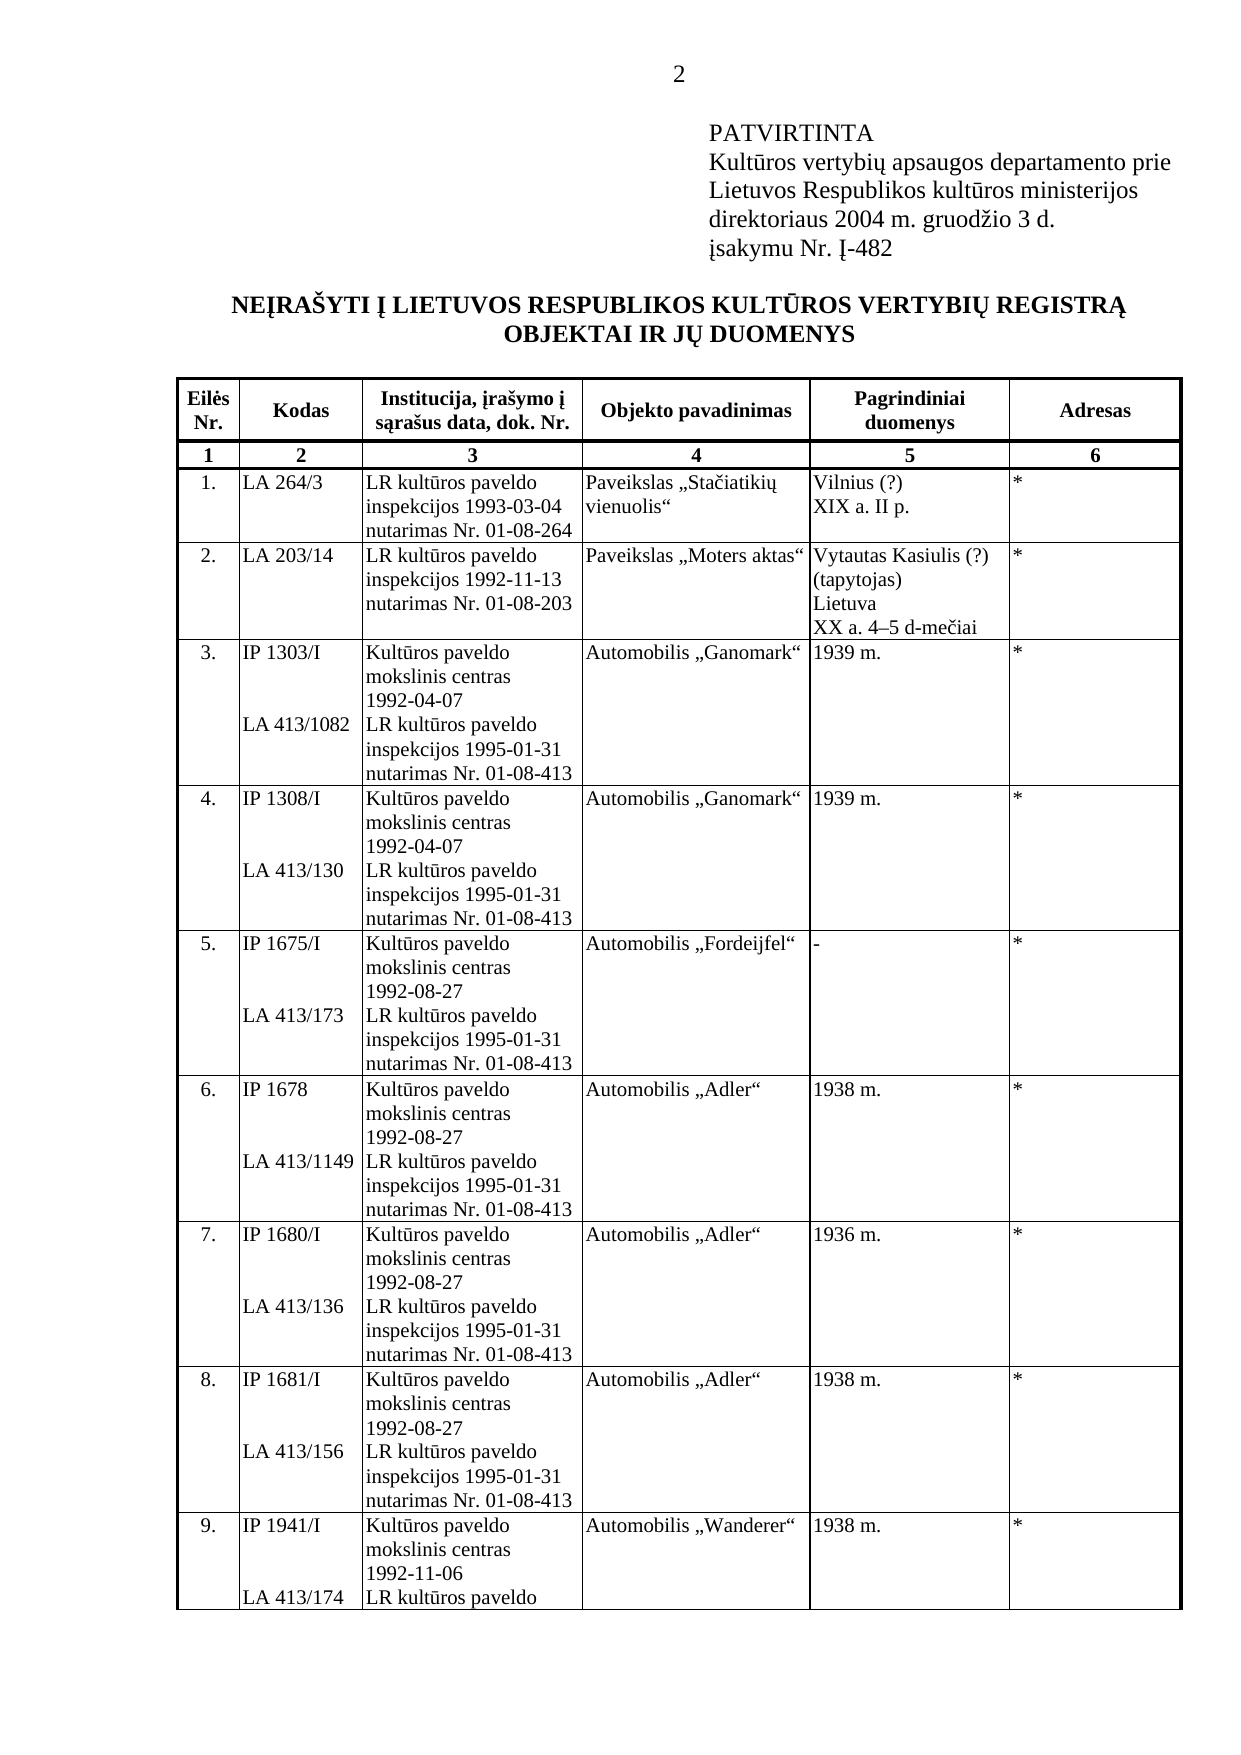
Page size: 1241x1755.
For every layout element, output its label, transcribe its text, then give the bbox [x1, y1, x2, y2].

table_cell Automobilis „Adler“ [583, 1076, 809, 1221]
table_cell * [1010, 470, 1179, 542]
table_cell Paveikslas „Stačiatikių vienuolis“ [583, 470, 809, 542]
table_cell Kultūros paveldo mokslinis centras 1992-08-27 LR kultūros paveldo inspekcijos 1995-01-31 nutarimas Nr. 01-08-413 [363, 1367, 582, 1512]
table_header Pagrindiniai duomenys [811, 380, 1009, 439]
text NEĮRAŠYTI Į LIETUVOS RESPUBLIKOS KULTŪROS VERTYBIŲ REGISTRĄ OBJEKTAI IR JŲ DUOMENYS [177, 291, 1181, 348]
table_cell Kultūros paveldo mokslinis centras 1992-04-07 LR kultūros paveldo inspekcijos 1995-01-31 nutarimas Nr. 01-08-413 [363, 786, 582, 930]
table_cell 1 [179, 443, 239, 467]
table_cell 5 [811, 443, 1009, 467]
table_cell * [1010, 1222, 1179, 1366]
table_cell IP 1941/I LA 413/174 [240, 1513, 362, 1609]
table_cell Kultūros paveldo mokslinis centras 1992-08-27 LR kultūros paveldo inspekcijos 1995-01-31 nutarimas Nr. 01-08-413 [363, 931, 582, 1075]
table_cell 9. [179, 1513, 239, 1609]
table_cell Kultūros paveldo mokslinis centras 1992-11-06 LR kultūros paveldo [363, 1513, 582, 1609]
table_cell * [1010, 543, 1179, 639]
table_cell LA 203/14 [240, 543, 362, 639]
table_cell * [1010, 1076, 1179, 1221]
table_cell - [811, 931, 1009, 1075]
table_cell * [1010, 640, 1179, 784]
table_cell 1938 m. [811, 1513, 1009, 1609]
table_cell Automobilis „Fordeijfel“ [583, 931, 809, 1075]
text Lietuvos Respublikos kultūros ministerijos [177, 176, 1181, 204]
table_cell 6 [1010, 443, 1179, 467]
table_cell 7. [179, 1222, 239, 1366]
table_cell LR kultūros paveldo inspekcijos 1992-11-13 nutarimas Nr. 01-08-203 [363, 543, 582, 639]
table_cell Kultūros paveldo mokslinis centras 1992-04-07 LR kultūros paveldo inspekcijos 1995-01-31 nutarimas Nr. 01-08-413 [363, 640, 582, 784]
table_cell 2 [240, 443, 362, 467]
table_cell 1938 m. [811, 1076, 1009, 1221]
table_cell IP 1675/I LA 413/173 [240, 931, 362, 1075]
table_cell 1. [179, 470, 239, 542]
table_cell IP 1308/I LA 413/130 [240, 786, 362, 930]
table_cell 3. [179, 640, 239, 784]
table_cell Kultūros paveldo mokslinis centras 1992-08-27 LR kultūros paveldo inspekcijos 1995-01-31 nutarimas Nr. 01-08-413 [363, 1076, 582, 1221]
table_cell * [1010, 1367, 1179, 1512]
table_cell 5. [179, 931, 239, 1075]
text direktoriaus 2004 m. gruodžio 3 d. [177, 204, 1181, 233]
table_cell 8. [179, 1367, 239, 1512]
table_cell 1938 m. [811, 1367, 1009, 1512]
table_cell Automobilis „Wanderer“ [583, 1513, 809, 1609]
table_cell 4. [179, 786, 239, 930]
text Kultūros vertybių apsaugos departamento prie [177, 147, 1181, 176]
table_cell * [1010, 931, 1179, 1075]
table_cell 2. [179, 543, 239, 639]
table_cell IP 1680/I LA 413/136 [240, 1222, 362, 1366]
table_cell 4 [583, 443, 809, 467]
table_cell 1936 m. [811, 1222, 1009, 1366]
table_cell LR kultūros paveldo inspekcijos 1993-03-04 nutarimas Nr. 01-08-264 [363, 470, 582, 542]
table_cell Paveikslas „Moters aktas“ [583, 543, 809, 639]
table_header Adresas [1010, 380, 1179, 439]
table_cell LA 264/3 [240, 470, 362, 542]
table_cell 1939 m. [811, 786, 1009, 930]
table_cell Automobilis „Adler“ [583, 1222, 809, 1366]
text PATVIRTINTA [177, 118, 1181, 147]
text įsakymu Nr. Į-482 [177, 233, 1181, 262]
table_cell IP 1678 LA 413/1149 [240, 1076, 362, 1221]
table_cell 6. [179, 1076, 239, 1221]
table_cell IP 1681/I LA 413/156 [240, 1367, 362, 1512]
table_cell 3 [363, 443, 582, 467]
table_cell * [1010, 1513, 1179, 1609]
table_cell 1939 m. [811, 640, 1009, 784]
table_cell Kultūros paveldo mokslinis centras 1992-08-27 LR kultūros paveldo inspekcijos 1995-01-31 nutarimas Nr. 01-08-413 [363, 1222, 582, 1366]
table_header Objekto pavadinimas [583, 380, 809, 439]
table_cell Automobilis „Adler“ [583, 1367, 809, 1512]
table_cell Vilnius (?) XIX a. II p. [811, 470, 1009, 542]
table_header Eilės Nr. [179, 380, 239, 439]
table_header Kodas [240, 380, 362, 439]
table_cell Automobilis „Ganomark“ [583, 640, 809, 784]
table_cell * [1010, 786, 1179, 930]
table_header Institucija, įrašymo į sąrašus data, dok. Nr. [363, 380, 582, 439]
table_cell IP 1303/I LA 413/1082 [240, 640, 362, 784]
table_cell Automobilis „Ganomark“ [583, 786, 809, 930]
table_cell Vytautas Kasiulis (?) (tapytojas) Lietuva XX a. 4–5 d-mečiai [811, 543, 1009, 639]
